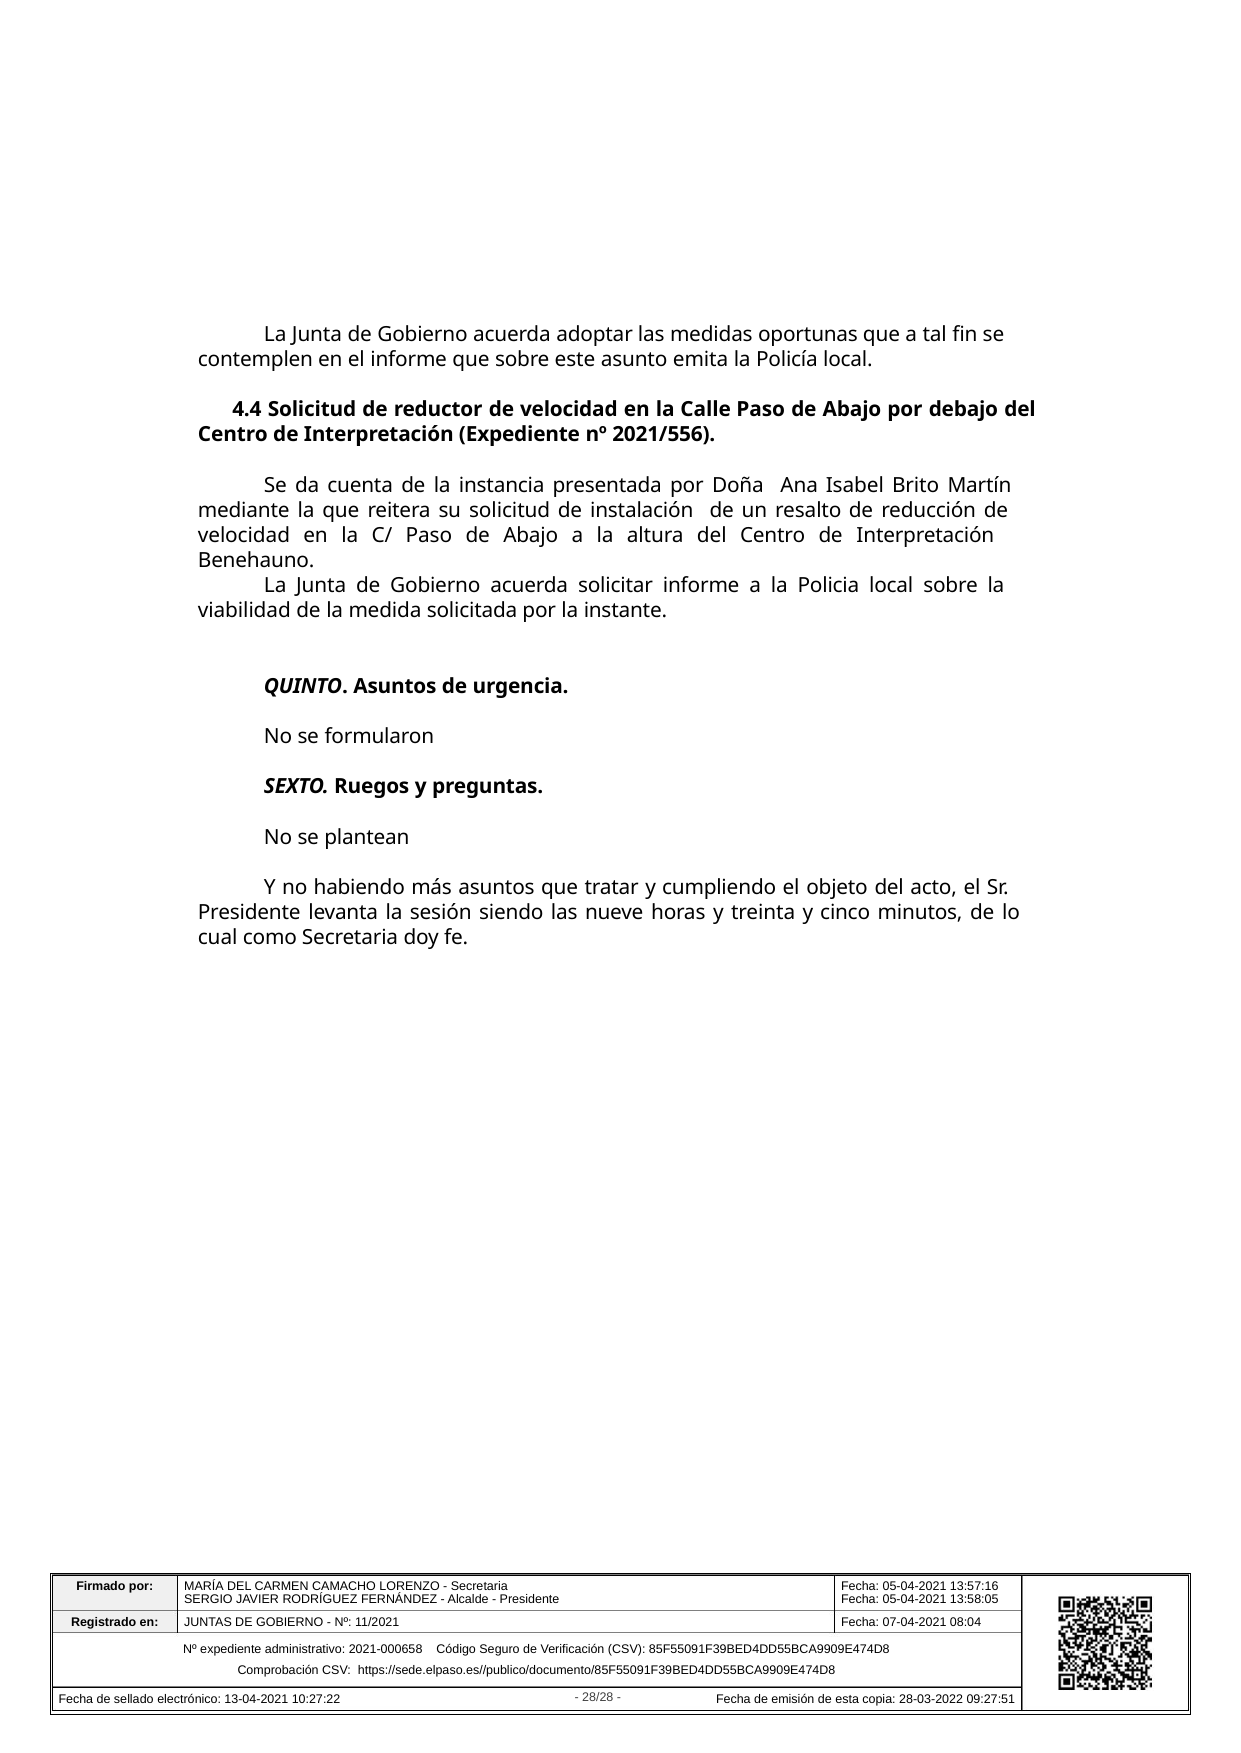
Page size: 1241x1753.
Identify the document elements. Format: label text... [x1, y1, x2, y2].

text Se da cuenta de la instancia presentada por Doña Ana Isabel Brito Martín [264, 473, 1068, 497]
text SERGIO JAVIER RODRÍGUEZ FERNÁNDEZ - Alcalde - Presidente [184, 1593, 586, 1607]
text mediante la que reitera su solicitud de instalación de un resalto de reducción de [198, 498, 1068, 522]
text Firmado por: [76, 1579, 172, 1593]
text Presidente levanta la sesión siendo las nueve horas y treinta y cinco minutos, de lo [198, 900, 1067, 924]
text Fecha: 05-04-2021 13:58:05 [841, 1593, 1022, 1607]
text Y no habiendo más asuntos que tratar y cumpliendo el objeto del acto, el Sr. [264, 875, 1067, 899]
picture [51, 1574, 1190, 1714]
text velocidad en la C/ Paso de Abajo a la altura del Centro de Interpretación [198, 523, 1068, 547]
text Fecha de sellado electrónico: 13-04-2021 10:27:22 [58, 1692, 365, 1706]
text QUINTO. Asuntos de urgencia. [264, 673, 587, 698]
text La Junta de Gobierno acuerda adoptar las medidas oportunas que a tal fin se [264, 322, 1068, 346]
text SEXTO. Ruegos y preguntas. [264, 774, 563, 799]
text Comprobación CSV: https://sede.elpaso.es//publico/documento/85F55091F39BED4DD55BCA9909E474D8 [237, 1663, 916, 1677]
text - 28/28 - [574, 1691, 640, 1705]
text contemplen en el informe que sobre este asunto emita la Policía local. [198, 347, 1068, 371]
text .4 Solicitud de reductor de velocidad en la Calle Paso de Abajo por debajo del [244, 397, 1067, 422]
text MARÍA DEL CARMEN CAMACHO LORENZO - Secretaria [184, 1579, 586, 1593]
text viabilidad de la medida solicitada por la instante. [198, 598, 1068, 623]
text Fecha: 05-04-2021 13:57:16 [841, 1579, 1022, 1593]
text Fecha de emisión de esta copia: 28-03-2022 09:27:51 [716, 1692, 1040, 1706]
text No se plantean [264, 825, 563, 849]
text Nº expediente administrativo: 2021-000658 Código Seguro de Verificación (CSV): 85F55091F39BED4DD55BCA9909E474D8 [183, 1642, 916, 1656]
text 4 [232, 413, 244, 422]
text Centro de Interpretación (Expediente nº 2021/556). [198, 422, 728, 447]
text No se formularon [264, 724, 587, 748]
text cual como Secretaria doy fe. [198, 925, 1067, 949]
text Benehauno. [198, 548, 1068, 572]
text La Junta de Gobierno acuerda solicitar informe a la Policia local sobre la [264, 573, 1068, 598]
text Fecha: 07-04-2021 08:04 [841, 1615, 1002, 1629]
text 4 [232, 397, 244, 411]
text JUNTAS DE GOBIERNO - Nº: 11/2021 [184, 1615, 426, 1629]
text Registrado en: [71, 1615, 177, 1629]
